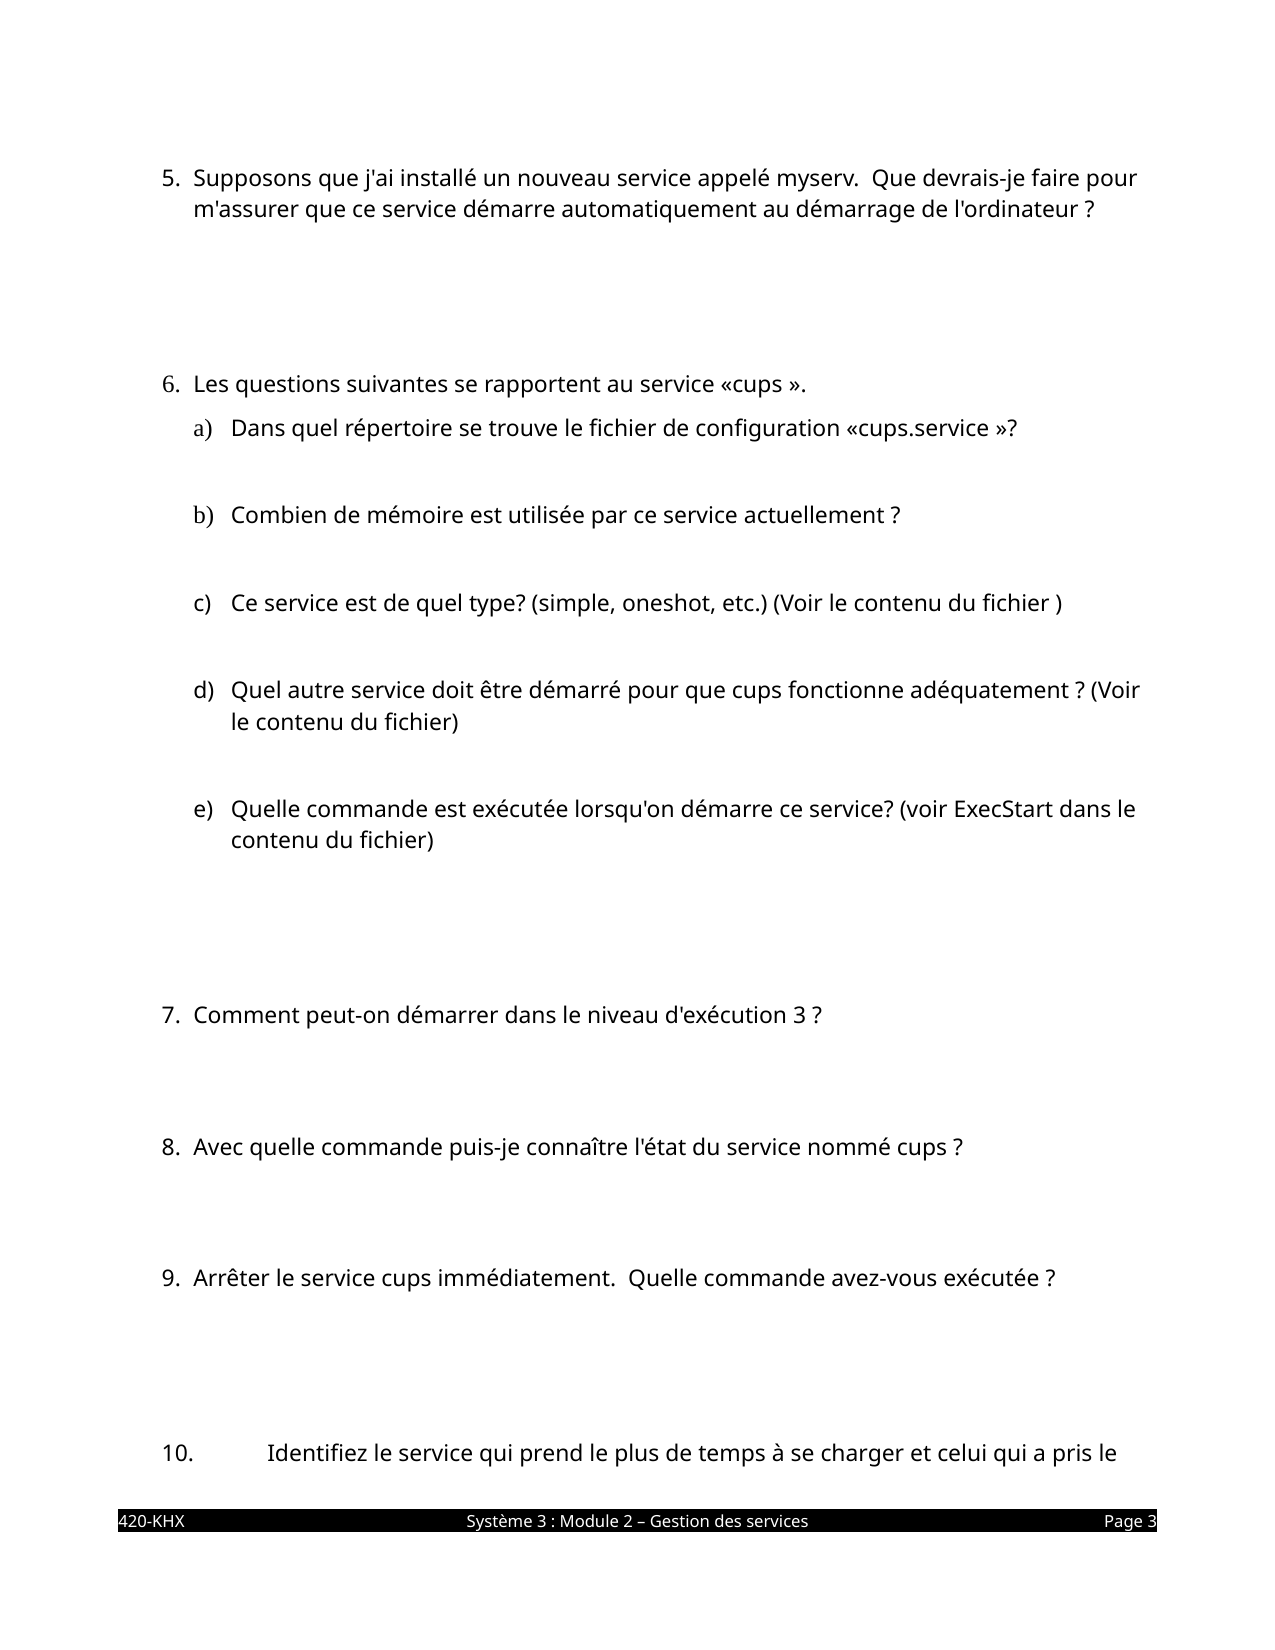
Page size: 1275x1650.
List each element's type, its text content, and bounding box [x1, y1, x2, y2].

list Dans quel répertoire se trouve le fichier de configuration «cups.service »? [193, 412, 1157, 443]
list Identifiez le service qui prend le plus de temps à se charger et celui qui a pris le [156, 1437, 1157, 1468]
list Supposons que j'ai installé un nouveau service appelé myserv. Que devrais-je faire pour m'assurer que ce service démarre automatiquement au démarrage de l'ordinateur ? [156, 162, 1157, 224]
list Ce service est de quel type? (simple, oneshot, etc.) (Voir le contenu du fichier ) [193, 587, 1157, 618]
list Quelle commande est exécutée lorsqu'on démarre ce service? (voir ExecStart dans le contenu du fichier) [193, 793, 1157, 856]
list Quel autre service doit être démarré pour que cups fonctionne adéquatement ? (Voir le contenu du fichier) [193, 674, 1157, 737]
list Avec quelle commande puis-je connaître l'état du service nommé cups ? [156, 1131, 1157, 1162]
list Les questions suivantes se rapportent au service «cups ». [156, 368, 1157, 399]
list Comment peut-on démarrer dans le niveau d'exécution 3 ? [156, 999, 1157, 1031]
list Arrêter le service cups immédiatement. Quelle commande avez-vous exécutée ? [156, 1262, 1157, 1293]
list Combien de mémoire est utilisée par ce service actuellement ? [193, 499, 1157, 531]
